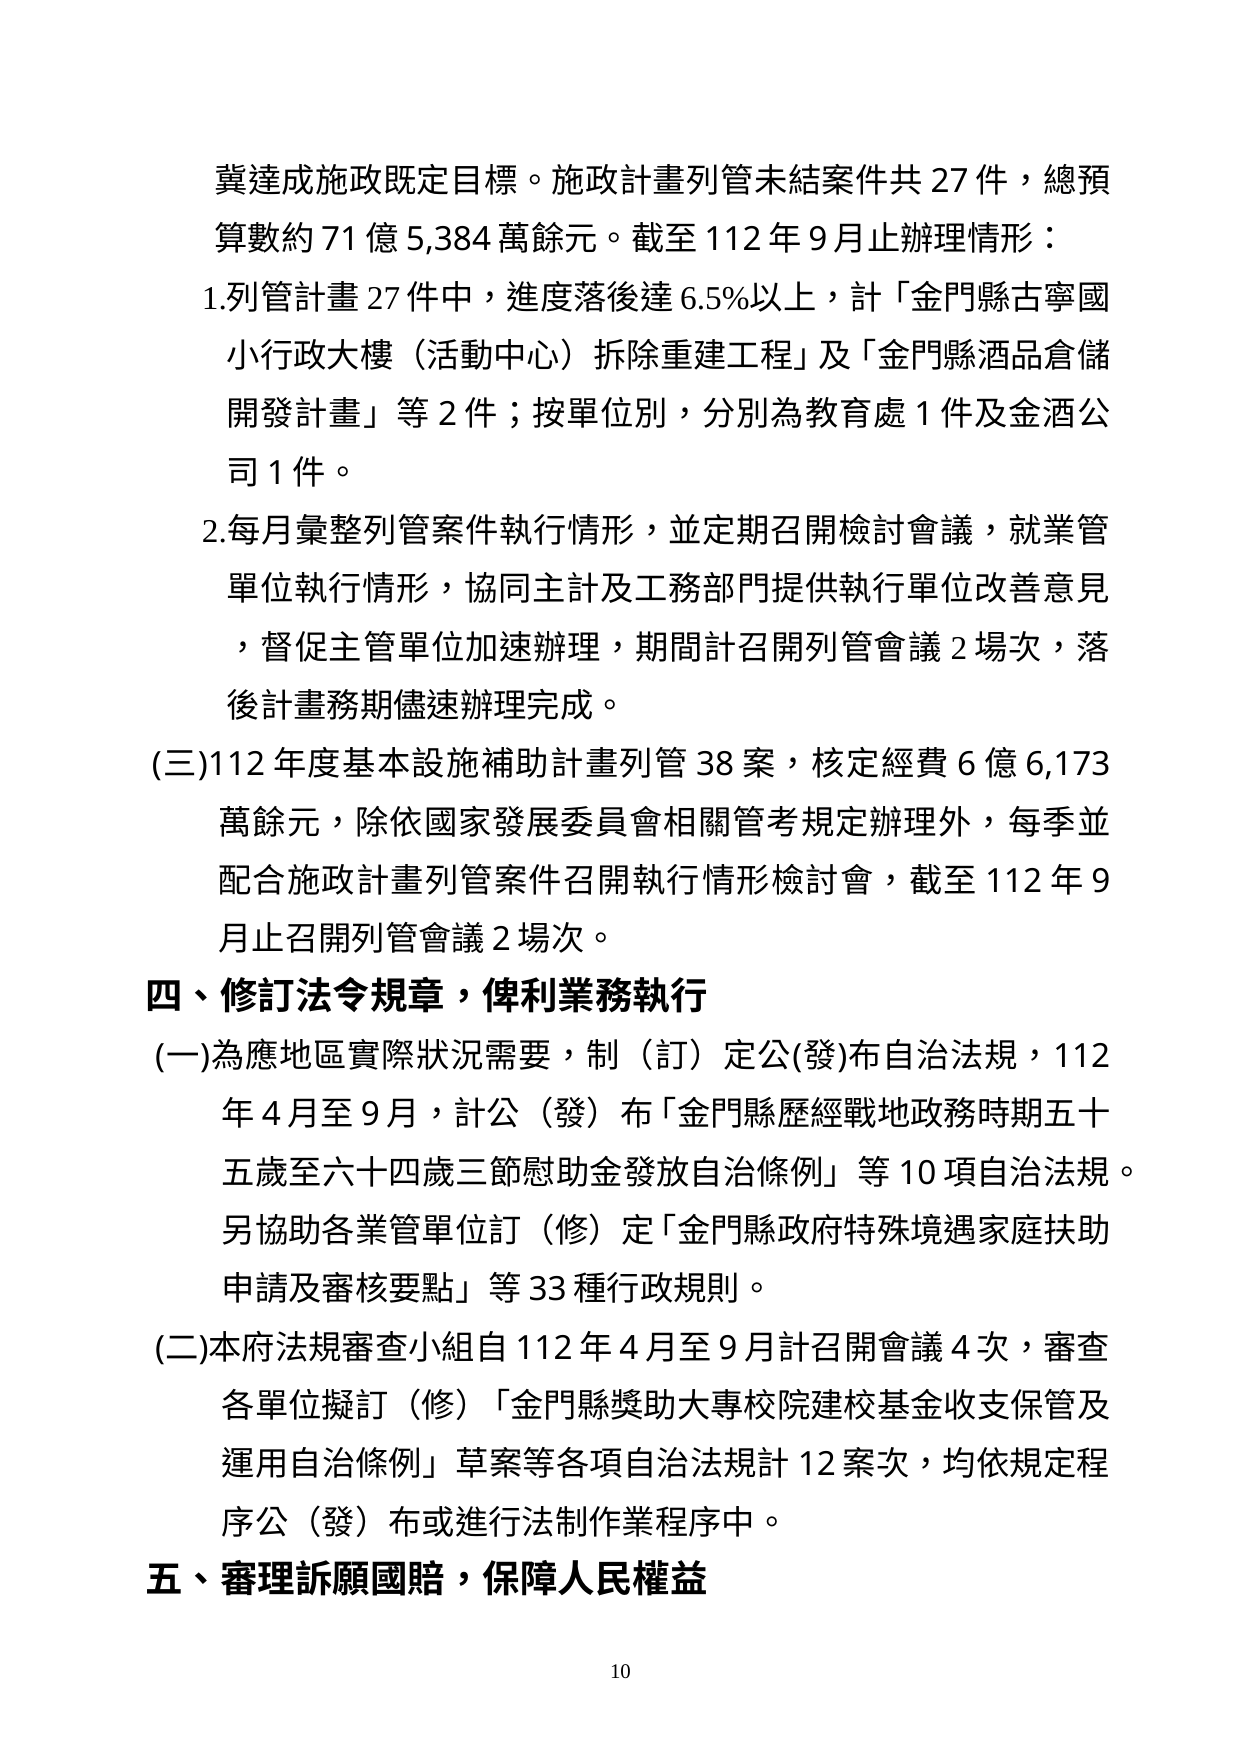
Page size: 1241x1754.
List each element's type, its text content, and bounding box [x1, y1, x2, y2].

text 冀達成施政既定目標。施政計畫列管未結案件共27件，總預算數約71億5,384萬餘元。截至112年9月止辦理情形： [152, 146, 1110, 262]
text (三)112年度基本設施補助計畫列管38案，核定經費6億6,173萬餘元，除依國家發展委員會相關管考規定辦理外，每季並配合施政計畫列管案件召開執行情形檢討會，截至112年9月止召開列管會議2場次。 [152, 729, 1110, 962]
text (二)本府法規審查小組自112年4月至9月計召開會議4次，審查各單位擬訂（修）「金門縣獎助大專校院建校基金收支保管及運用自治條例」草案等各項自治法規計12案次，均依規定程序公（發）布或進行法制作業程序中。 [155, 1312, 1110, 1546]
text 五、審理訴願國賠，保障人民權益 [145, 1546, 1110, 1604]
text (一)為應地區實際狀況需要，制（訂）定公(發)布自治法規，112年4月至9月，計公（發）布「金門縣歷經戰地政務時期五十五歲至六十四歲三節慰助金發放自治條例」等10項自治法規。另協助各業管單位訂（修）定「金門縣政府特殊境遇家庭扶助申請及審核要點」等33種行政規則。 [155, 1021, 1110, 1312]
text 2.每月彙整列管案件執行情形，並定期召開檢討會議，就業管單位執行情形，協同主計及工務部門提供執行單位改善意見，督促主管單位加速辦理，期間計召開列管會議2場次，落後計畫務期儘速辦理完成。 [202, 496, 1110, 729]
text 1.列管計畫27件中，進度落後達6.5%以上，計「金門縣古寧國小行政大樓（活動中心）拆除重建工程」及「金門縣酒品倉儲開發計畫」等2件；按單位別，分別為教育處1件及金酒公司1件。 [202, 262, 1110, 496]
text 四、修訂法令規章，俾利業務執行 [145, 962, 1110, 1021]
